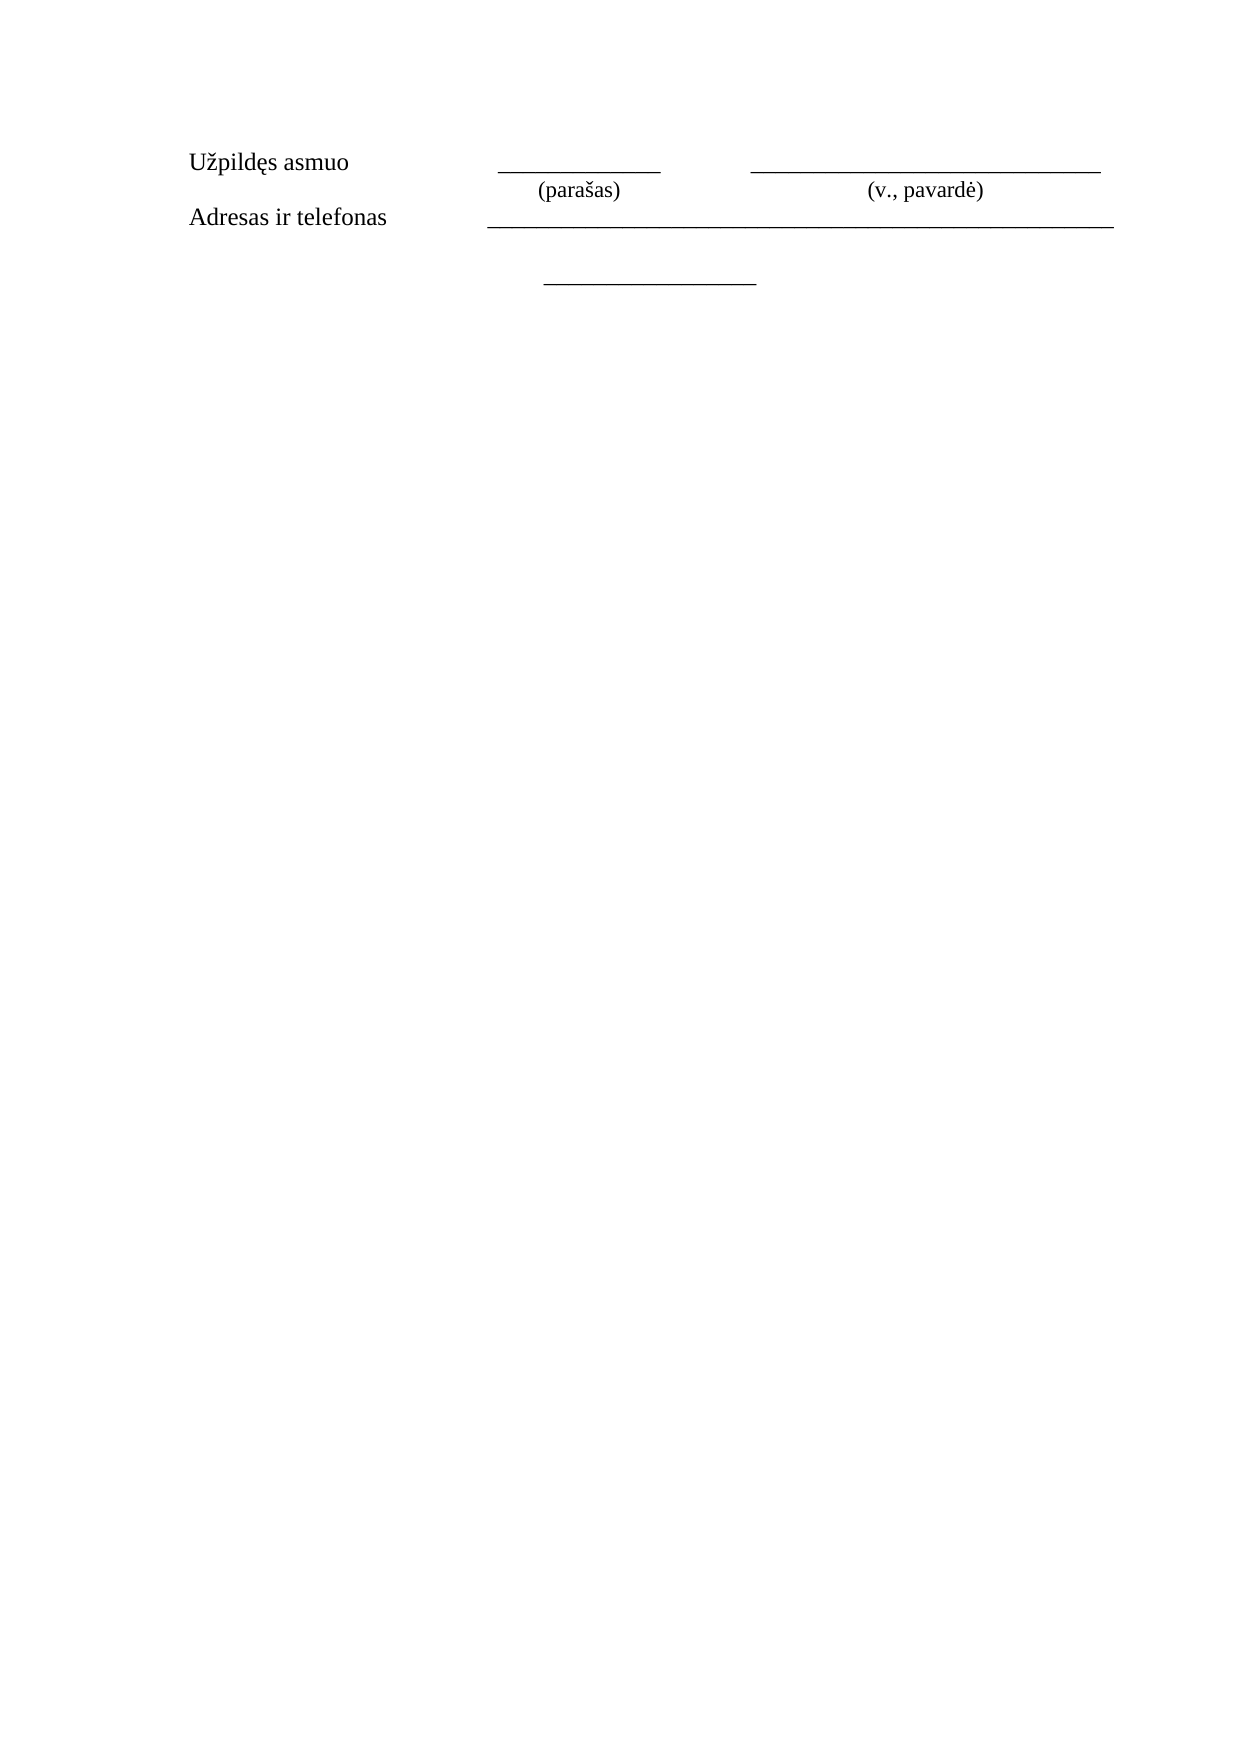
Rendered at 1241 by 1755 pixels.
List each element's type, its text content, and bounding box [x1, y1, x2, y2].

table_header Užpildęs asmuo [177, 147, 476, 202]
text _________________ [177, 259, 1122, 288]
table_header _____________ (parašas) [476, 147, 682, 202]
table_cell Adresas ir telefonas [177, 202, 476, 231]
table_cell _ [476, 202, 1126, 231]
table_header ____________________________ (v., pavardė) [725, 147, 1126, 202]
table_header [682, 147, 725, 202]
